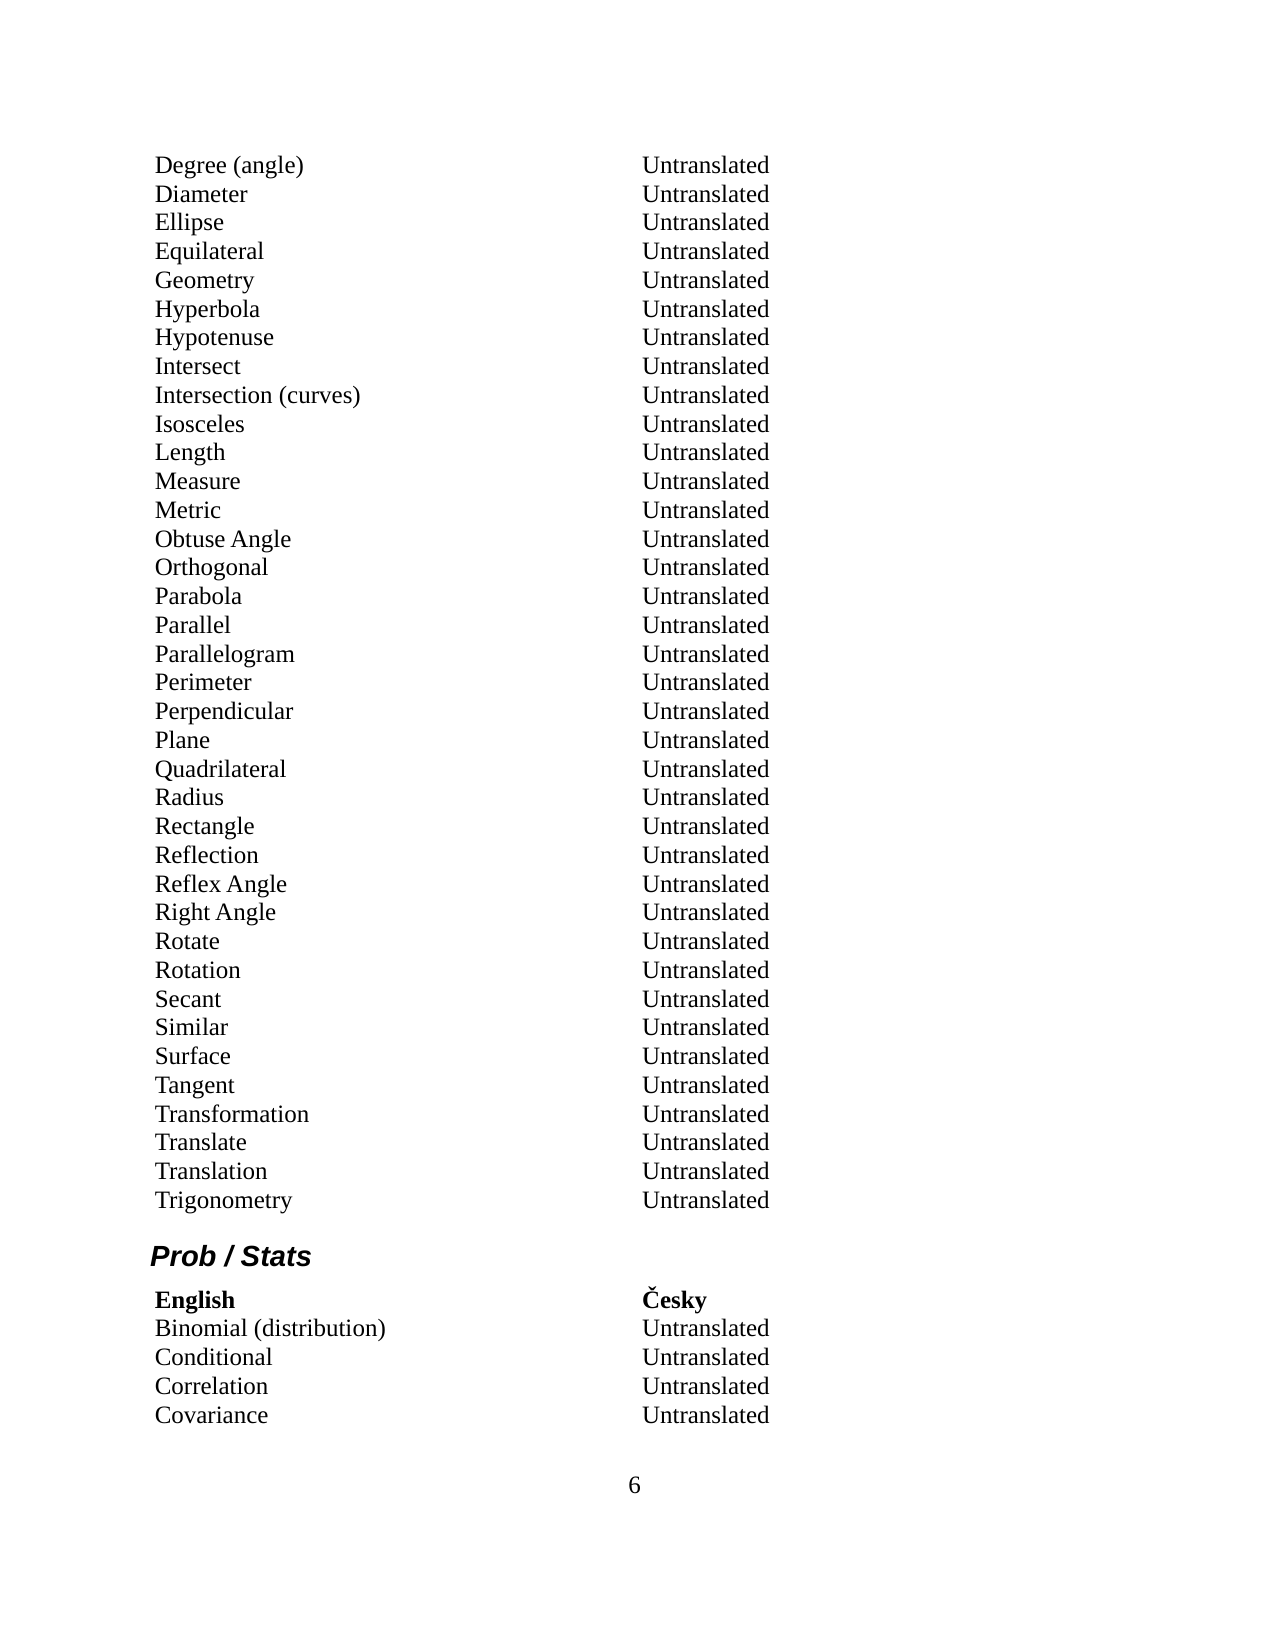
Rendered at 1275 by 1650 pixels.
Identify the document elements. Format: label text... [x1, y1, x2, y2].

table_cell Untranslated [638, 1156, 1125, 1185]
table_cell Untranslated [638, 1013, 1125, 1041]
table_cell Untranslated [638, 1314, 1125, 1342]
table_cell Untranslated [638, 898, 1125, 926]
table_cell Length [150, 438, 637, 466]
table_cell Untranslated [638, 926, 1125, 955]
table_cell Untranslated [638, 438, 1125, 466]
table_cell Parabola [150, 581, 637, 610]
table_cell Untranslated [638, 1041, 1125, 1070]
table_cell Untranslated [638, 208, 1125, 236]
table_cell Untranslated [638, 610, 1125, 639]
table_cell Obtuse Angle [150, 524, 637, 552]
table_cell Similar [150, 1013, 637, 1041]
table_cell Untranslated [638, 553, 1125, 581]
table_cell Correlation [150, 1371, 637, 1400]
table_cell Untranslated [638, 524, 1125, 552]
table_cell Untranslated [638, 323, 1125, 351]
table_cell Conditional [150, 1342, 637, 1371]
table_cell Translation [150, 1156, 637, 1185]
table_cell Untranslated [638, 1128, 1125, 1156]
table_cell Geometry [150, 265, 637, 294]
table_cell Orthogonal [150, 553, 637, 581]
table_cell Untranslated [638, 754, 1125, 782]
table_cell Untranslated [638, 668, 1125, 696]
table_cell Perimeter [150, 668, 637, 696]
table_cell Untranslated [638, 179, 1125, 207]
table_cell Rectangle [150, 811, 637, 840]
table_cell Rotate [150, 926, 637, 955]
table_cell Translate [150, 1128, 637, 1156]
table_cell Parallelogram [150, 639, 637, 667]
table_cell Degree (angle) [150, 150, 637, 179]
table_cell Untranslated [638, 1342, 1125, 1371]
table_cell Untranslated [638, 380, 1125, 409]
table_cell Untranslated [638, 236, 1125, 265]
table_cell Intersect [150, 351, 637, 380]
table_cell Trigonometry [150, 1185, 637, 1214]
table_cell Metric [150, 495, 637, 524]
table_cell Untranslated [638, 955, 1125, 984]
table_cell Untranslated [638, 725, 1125, 754]
table_cell Untranslated [638, 466, 1125, 495]
table_cell Isosceles [150, 409, 637, 437]
table_cell Binomial (distribution) [150, 1314, 637, 1342]
table_cell Untranslated [638, 984, 1125, 1012]
table_cell Untranslated [638, 1400, 1125, 1428]
table_cell Untranslated [638, 265, 1125, 294]
table_cell Untranslated [638, 1070, 1125, 1099]
table_cell Equilateral [150, 236, 637, 265]
table_cell Perpendicular [150, 696, 637, 725]
table_cell Untranslated [638, 639, 1125, 667]
table_header Česky [638, 1285, 1125, 1313]
table_cell Untranslated [638, 1185, 1125, 1214]
table_cell Untranslated [638, 351, 1125, 380]
table_cell Untranslated [638, 840, 1125, 869]
table_cell Untranslated [638, 783, 1125, 811]
table_cell Secant [150, 984, 637, 1012]
table_cell Surface [150, 1041, 637, 1070]
table_cell Untranslated [638, 294, 1125, 322]
table_cell Untranslated [638, 1099, 1125, 1127]
table_cell Intersection (curves) [150, 380, 637, 409]
table_cell Untranslated [638, 696, 1125, 725]
table_cell Tangent [150, 1070, 637, 1099]
subtitle Prob / Stats [150, 1239, 1125, 1272]
table_cell Covariance [150, 1400, 637, 1428]
table_cell Quadrilateral [150, 754, 637, 782]
table_cell Reflex Angle [150, 869, 637, 897]
table_cell Hypotenuse [150, 323, 637, 351]
table_cell Parallel [150, 610, 637, 639]
table_cell Diameter [150, 179, 637, 207]
table_cell Ellipse [150, 208, 637, 236]
table_cell Reflection [150, 840, 637, 869]
table_cell Plane [150, 725, 637, 754]
table_cell Untranslated [638, 811, 1125, 840]
table_cell Rotation [150, 955, 637, 984]
table_cell Radius [150, 783, 637, 811]
table_cell Untranslated [638, 581, 1125, 610]
table_header English [150, 1285, 637, 1313]
table_cell Measure [150, 466, 637, 495]
table_cell Transformation [150, 1099, 637, 1127]
table_cell Untranslated [638, 869, 1125, 897]
table_cell Untranslated [638, 409, 1125, 437]
table_cell Untranslated [638, 495, 1125, 524]
table_cell Hyperbola [150, 294, 637, 322]
table_cell Right Angle [150, 898, 637, 926]
table_cell Untranslated [638, 150, 1125, 179]
table_cell Untranslated [638, 1371, 1125, 1400]
